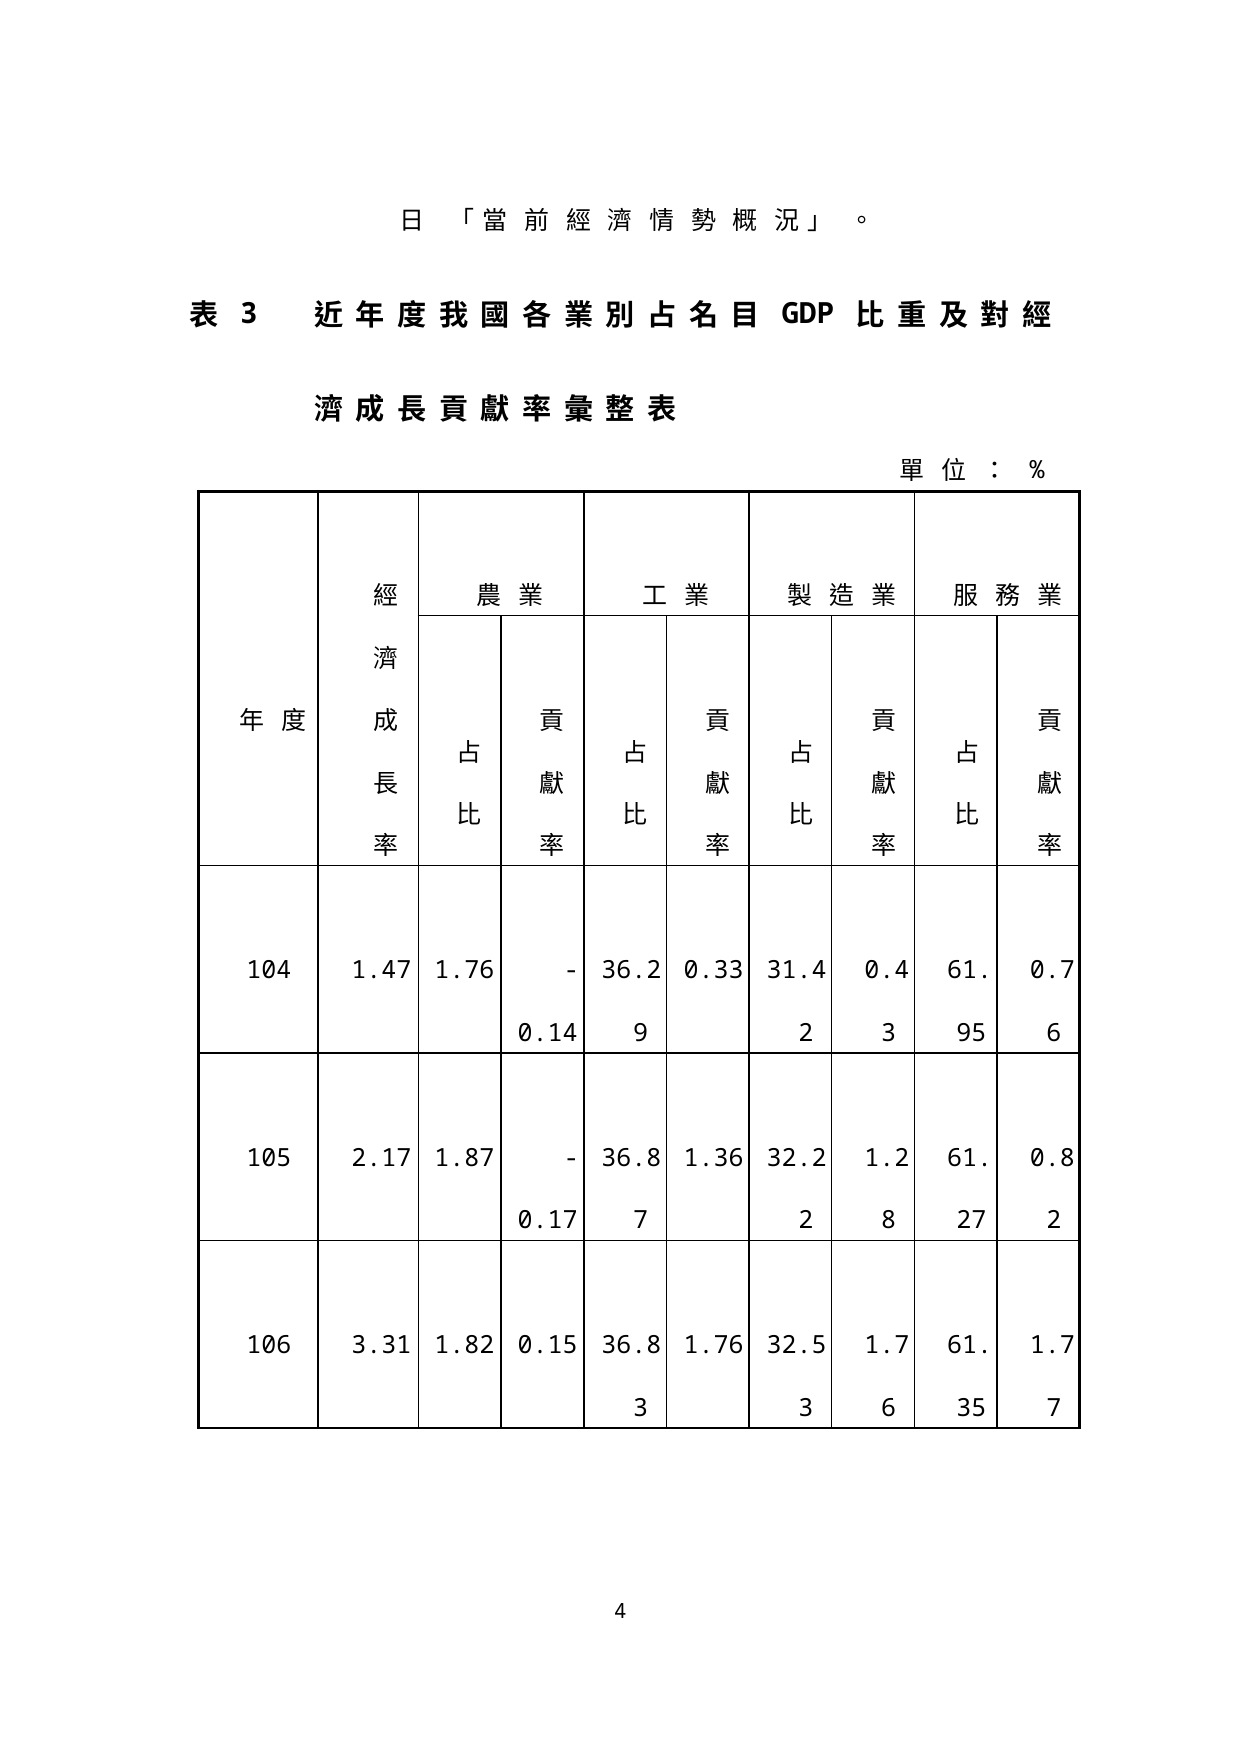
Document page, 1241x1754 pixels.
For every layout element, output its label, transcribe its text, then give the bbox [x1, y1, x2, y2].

table_cell 貢獻率 [832, 616, 914, 865]
table_cell 1.87 [419, 1054, 500, 1240]
text 單位：% [183, 427, 1058, 490]
table_cell 1.47 [319, 866, 418, 1052]
table_cell 1.36 [667, 1054, 748, 1240]
table_cell 1.77 [998, 1241, 1078, 1427]
text 表3 近年度我國各業別占名目GDP比重及對經濟成長貢獻率彙整表 [183, 240, 1058, 427]
table_header 工業 [585, 493, 748, 615]
table_cell 0.43 [832, 866, 914, 1052]
table_cell 貢獻率 [667, 616, 748, 865]
table_cell -0.17 [502, 1054, 583, 1240]
table_cell 占比 [419, 616, 500, 865]
table_cell 0.33 [667, 866, 748, 1052]
table_cell 貢獻率 [502, 616, 583, 865]
table_cell 3.31 [319, 1241, 418, 1427]
table_header 農業 [419, 493, 583, 615]
table_cell 0.15 [502, 1241, 583, 1427]
table_cell 104 [200, 866, 317, 1052]
table_cell 36.29 [585, 866, 666, 1052]
table_header 經濟 成長率 [319, 493, 418, 865]
table_cell 61.95 [915, 866, 996, 1052]
table_cell 36.83 [585, 1241, 666, 1427]
table_cell 2.17 [319, 1054, 418, 1240]
table_cell 1.76 [667, 1241, 748, 1427]
table_header 製造業 [750, 493, 914, 615]
text 日「當前經濟情勢概況」。 [228, 177, 1043, 240]
table_cell 貢獻率 [998, 616, 1078, 865]
table_cell 1.76 [832, 1241, 914, 1427]
table_cell 36.87 [585, 1054, 666, 1240]
table_header 年度 [200, 493, 317, 865]
table_header 服務業 [915, 493, 1078, 615]
table_cell 1.28 [832, 1054, 914, 1240]
table_cell 61.35 [915, 1241, 996, 1427]
table_cell 1.76 [419, 866, 500, 1052]
table_cell 106 [200, 1241, 317, 1427]
table_cell 61.27 [915, 1054, 996, 1240]
table_cell 32.22 [750, 1054, 831, 1240]
table_cell 0.76 [998, 866, 1078, 1052]
table_cell 31.42 [750, 866, 831, 1052]
table_cell 占比 [750, 616, 831, 865]
table_cell 占比 [915, 616, 996, 865]
table_cell 105 [200, 1054, 317, 1240]
table_cell 32.53 [750, 1241, 831, 1427]
table_cell -0.14 [502, 866, 583, 1052]
table_cell 0.82 [998, 1054, 1078, 1240]
table_cell 占比 [585, 616, 666, 865]
table_cell 1.82 [419, 1241, 500, 1427]
